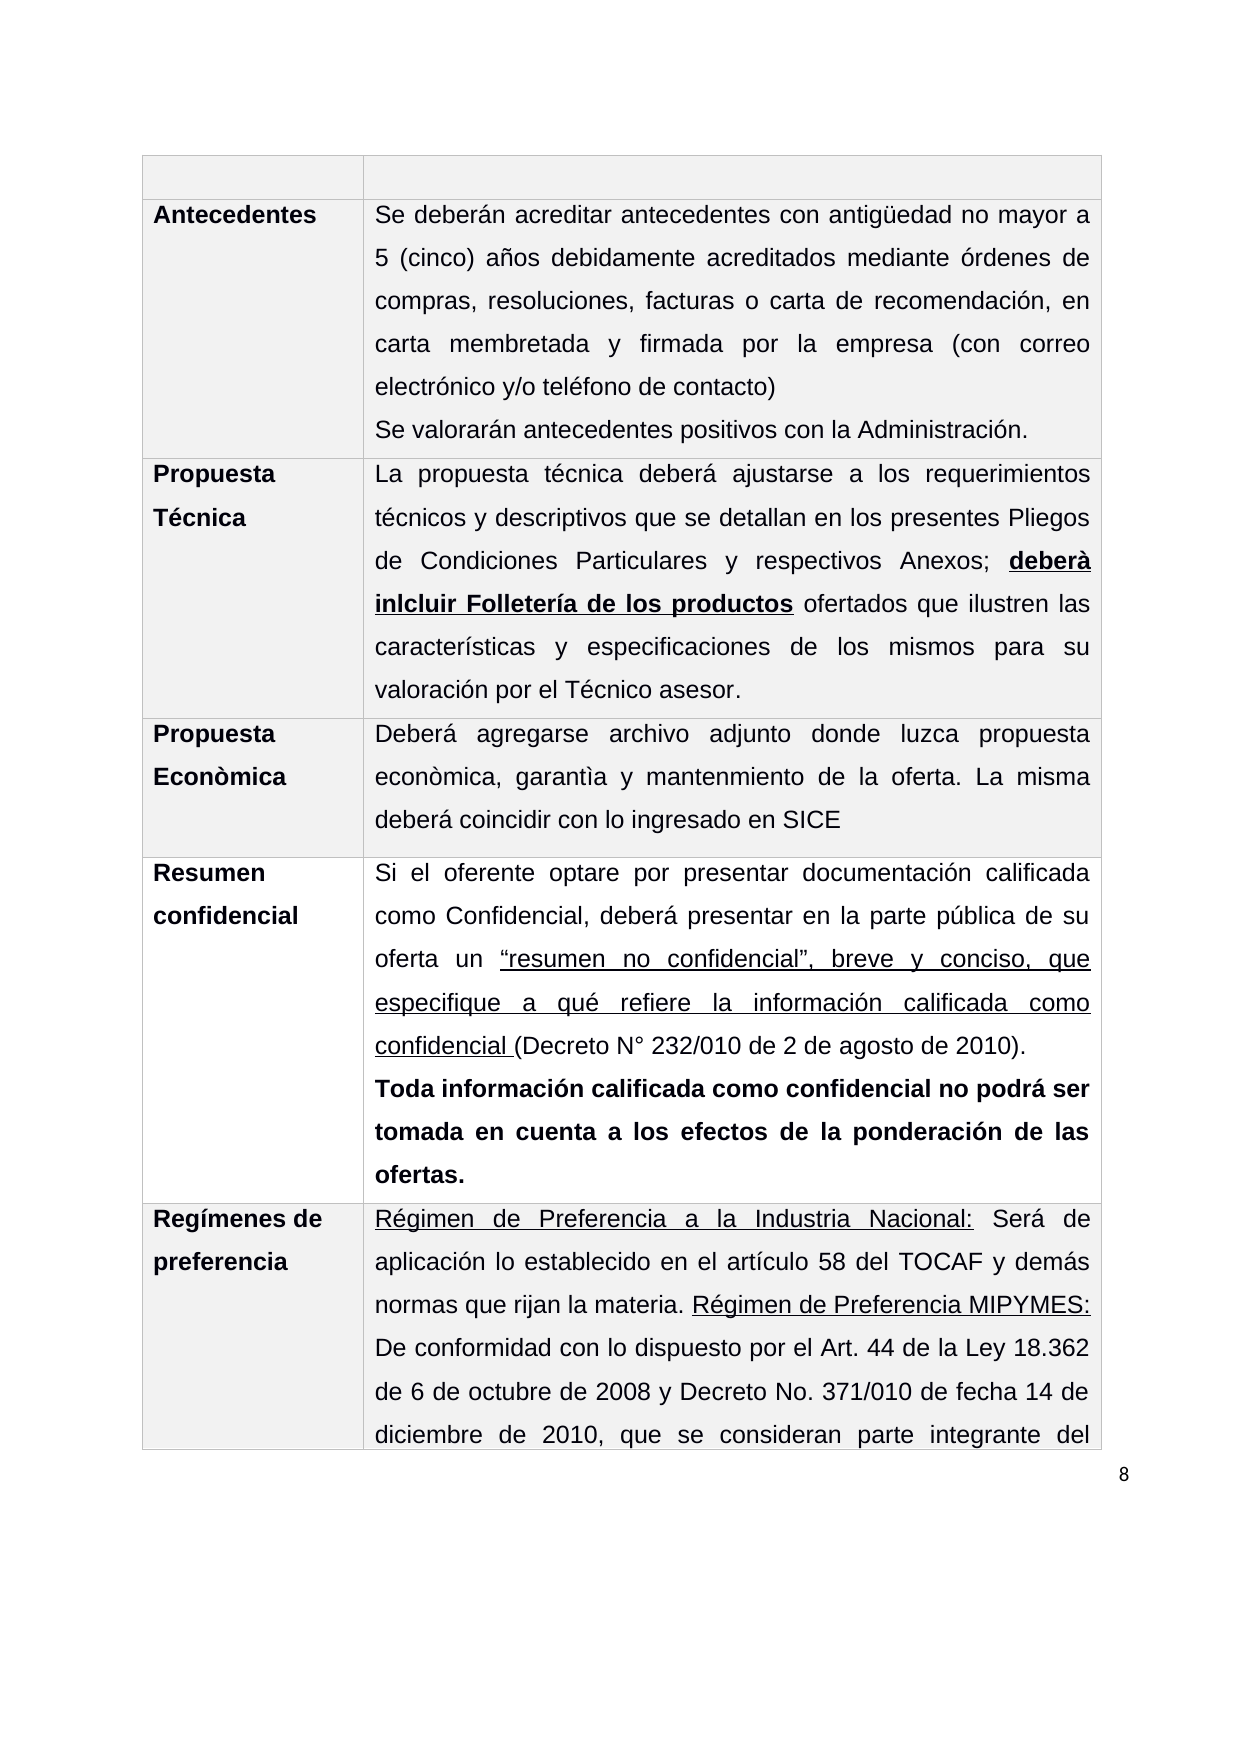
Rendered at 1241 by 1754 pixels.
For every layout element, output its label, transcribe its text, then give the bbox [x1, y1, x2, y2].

table_cell Propuesta Técnica [143, 459, 363, 718]
table_cell [364, 156, 1101, 199]
table_cell Antecedentes [143, 200, 363, 458]
table_cell Se deberán acreditar antecedentes con antigüedad no mayor a 5 (cinco) años debidamente acreditados mediante órdenes de compras, resoluciones, facturas o carta de recomendación, en carta membretada y firmada por la empresa (con correo electrónico y/o teléfono de contacto) Se valorarán antecedentes positivos con la Administración. [364, 200, 1101, 458]
table_cell Deberá agregarse archivo adjunto donde luzca propuesta econòmica, garantìa y mantenmiento de la oferta. La misma deberá coincidir con lo ingresado en SICE [364, 719, 1101, 857]
table_cell Régimen de Preferencia a la Industria Nacional: Será de aplicación lo establecido en el artículo 58 del TOCAF y demás normas que rijan la materia. Régimen de Preferencia MIPYMES: De conformidad con lo dispuesto por el Art. 44 de la Ley 18.362 de 6 de octubre de 2008 y Decreto No. 371/010 de fecha 14 de diciembre de 2010, que se consideran parte integrante del [364, 1204, 1101, 1448]
table_cell Si el oferente optare por presentar documentación calificada como Confidencial, deberá presentar en la parte pública de su oferta un “resumen no confidencial”, breve y conciso, que especifique a qué refiere la información calificada como confidencial (Decreto N° 232/010 de 2 de agosto de 2010). Toda información calificada como confidencial no podrá ser tomada en cuenta a los efectos de la ponderación de las ofertas. [364, 858, 1101, 1203]
table_cell Resumen confidencial [143, 858, 363, 1203]
table_cell Propuesta Econòmica [143, 719, 363, 857]
table_cell La propuesta técnica deberá ajustarse a los requerimientos técnicos y descriptivos que se detallan en los presentes Pliegos de Condiciones Particulares y respectivos Anexos; deberà inlcluir Folletería de los productos ofertados que ilustren las características y especificaciones de los mismos para su valoración por el Técnico asesor. [364, 459, 1101, 718]
table_cell Regímenes de preferencia [143, 1204, 363, 1448]
table_cell [143, 156, 363, 199]
